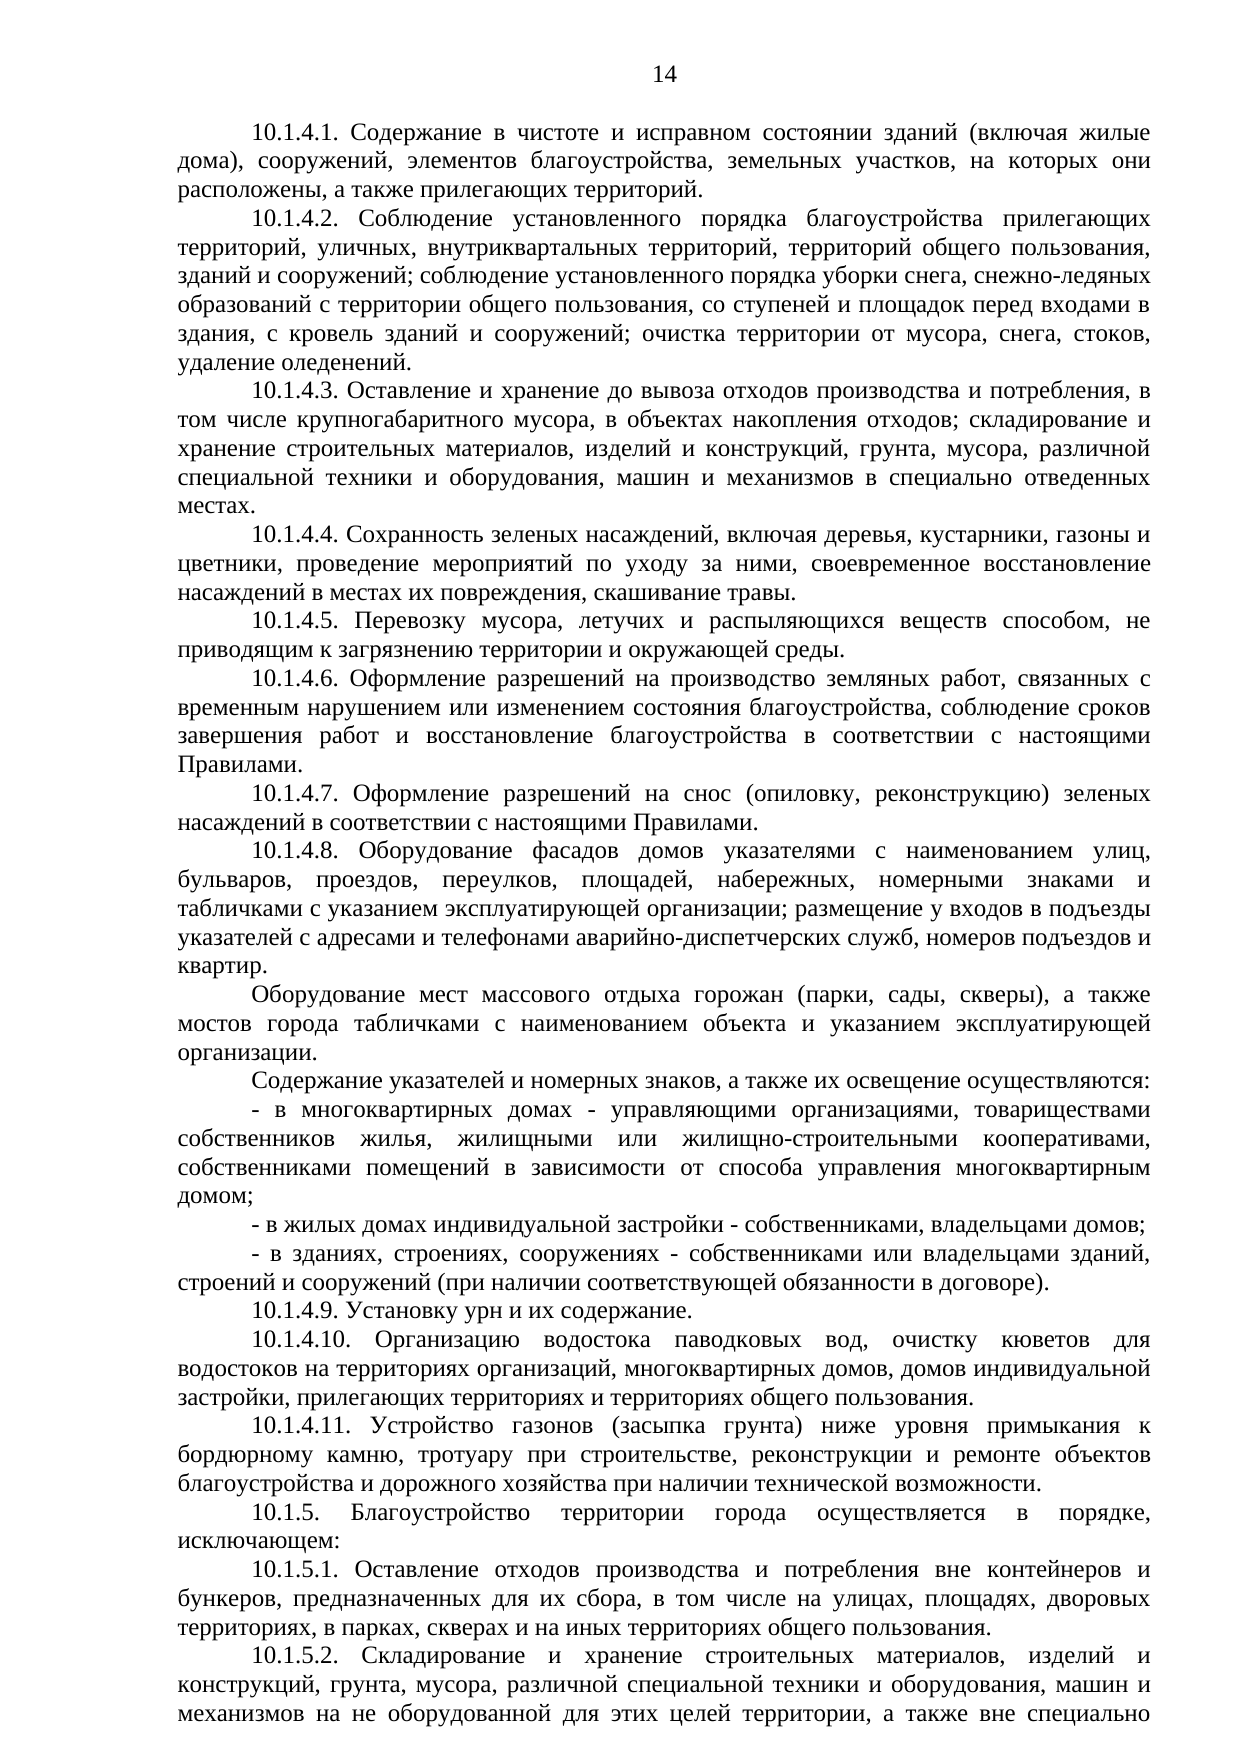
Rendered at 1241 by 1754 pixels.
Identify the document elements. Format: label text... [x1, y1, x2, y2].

text 10.1.4.7. Оформление разрешений на снос (опиловку, реконструкцию) зеленых насаждений в соответствии с настоящими Правилами. [177, 778, 1152, 835]
text 10.1.5. Благоустройство территории города осуществляется в порядке, исключающем: [177, 1497, 1152, 1554]
text - в жилых домах индивидуальной застройки - собственниками, владельцами домов; [177, 1209, 1152, 1238]
text Содержание указателей и номерных знаков, а также их освещение осуществляются: [177, 1065, 1152, 1094]
text 10.1.5.1. Оставление отходов производства и потребления вне контейнеров и бункеров, предназначенных для их сбора, в том числе на улицах, площадях, дворовых территориях, в парках, скверах и на иных территориях общего пользования. [177, 1554, 1152, 1640]
text 10.1.4.6. Оформление разрешений на производство земляных работ, связанных с временным нарушением или изменением состояния благоустройства, соблюдение сроков завершения работ и восстановление благоустройства в соответствии с настоящими Правилами. [177, 663, 1152, 778]
text 10.1.4.11. Устройство газонов (засыпка грунта) ниже уровня примыкания к бордюрному камню, тротуару при строительстве, реконструкции и ремонте объектов благоустройства и дорожного хозяйства при наличии технической возможности. [177, 1410, 1152, 1497]
text 10.1.4.3. Оставление и хранение до вывоза отходов производства и потребления, в том числе крупногабаритного мусора, в объектах накопления отходов; складирование и хранение строительных материалов, изделий и конструкций, грунта, мусора, различной специальной техники и оборудования, машин и механизмов в специально отведенных местах. [177, 375, 1152, 519]
text - в многоквартирных домах - управляющими организациями, товариществами собственников жилья, жилищными или жилищно-строительными кооперативами, собственниками помещений в зависимости от способа управления многоквартирным домом; [177, 1094, 1152, 1209]
text 10.1.4.10. Организацию водостока паводковых вод, очистку кюветов для водостоков на территориях организаций, многоквартирных домов, домов индивидуальной застройки, прилегающих территориях и территориях общего пользования. [177, 1324, 1152, 1410]
text 10.1.4.5. Перевозку мусора, летучих и распыляющихся веществ способом, не приводящим к загрязнению территории и окружающей среды. [177, 605, 1152, 663]
text 10.1.4.1. Содержание в чистоте и исправном состоянии зданий (включая жилые дома), сооружений, элементов благоустройства, земельных участков, на которых они расположены, а также прилегающих территорий. [177, 117, 1152, 203]
text 10.1.4.9. Установку урн и их содержание. [177, 1295, 1152, 1324]
text 10.1.4.4. Сохранность зеленых насаждений, включая деревья, кустарники, газоны и цветники, проведение мероприятий по уходу за ними, своевременное восстановление насаждений в местах их повреждения, скашивание травы. [177, 519, 1152, 605]
text 10.1.4.2. Соблюдение установленного порядка благоустройства прилегающих территорий, уличных, внутриквартальных территорий, территорий общего пользования, зданий и сооружений; соблюдение установленного порядка уборки снега, снежно-ледяных образований с территории общего пользования, со ступеней и площадок перед входами в здания, с кровель зданий и сооружений; очистка территории от мусора, снега, стоков, удаление оледенений. [177, 203, 1152, 375]
text - в зданиях, строениях, сооружениях - собственниками или владельцами зданий, строений и сооружений (при наличии соответствующей обязанности в договоре). [177, 1238, 1152, 1295]
text 10.1.4.8. Оборудование фасадов домов указателями с наименованием улиц, бульваров, проездов, переулков, площадей, набережных, номерными знаками и табличками с указанием эксплуатирующей организации; размещение у входов в подъезды указателей с адресами и телефонами аварийно-диспетчерских служб, номеров подъездов и квартир. [177, 835, 1152, 979]
text Оборудование мест массового отдыха горожан (парки, сады, скверы), а также мостов города табличками с наименованием объекта и указанием эксплуатирующей организации. [177, 979, 1152, 1065]
text 10.1.5.2. Складирование и хранение строительных материалов, изделий и конструкций, грунта, мусора, различной специальной техники и оборудования, машин и механизмов на не оборудованной для этих целей территории, а также вне специально [177, 1640, 1152, 1727]
